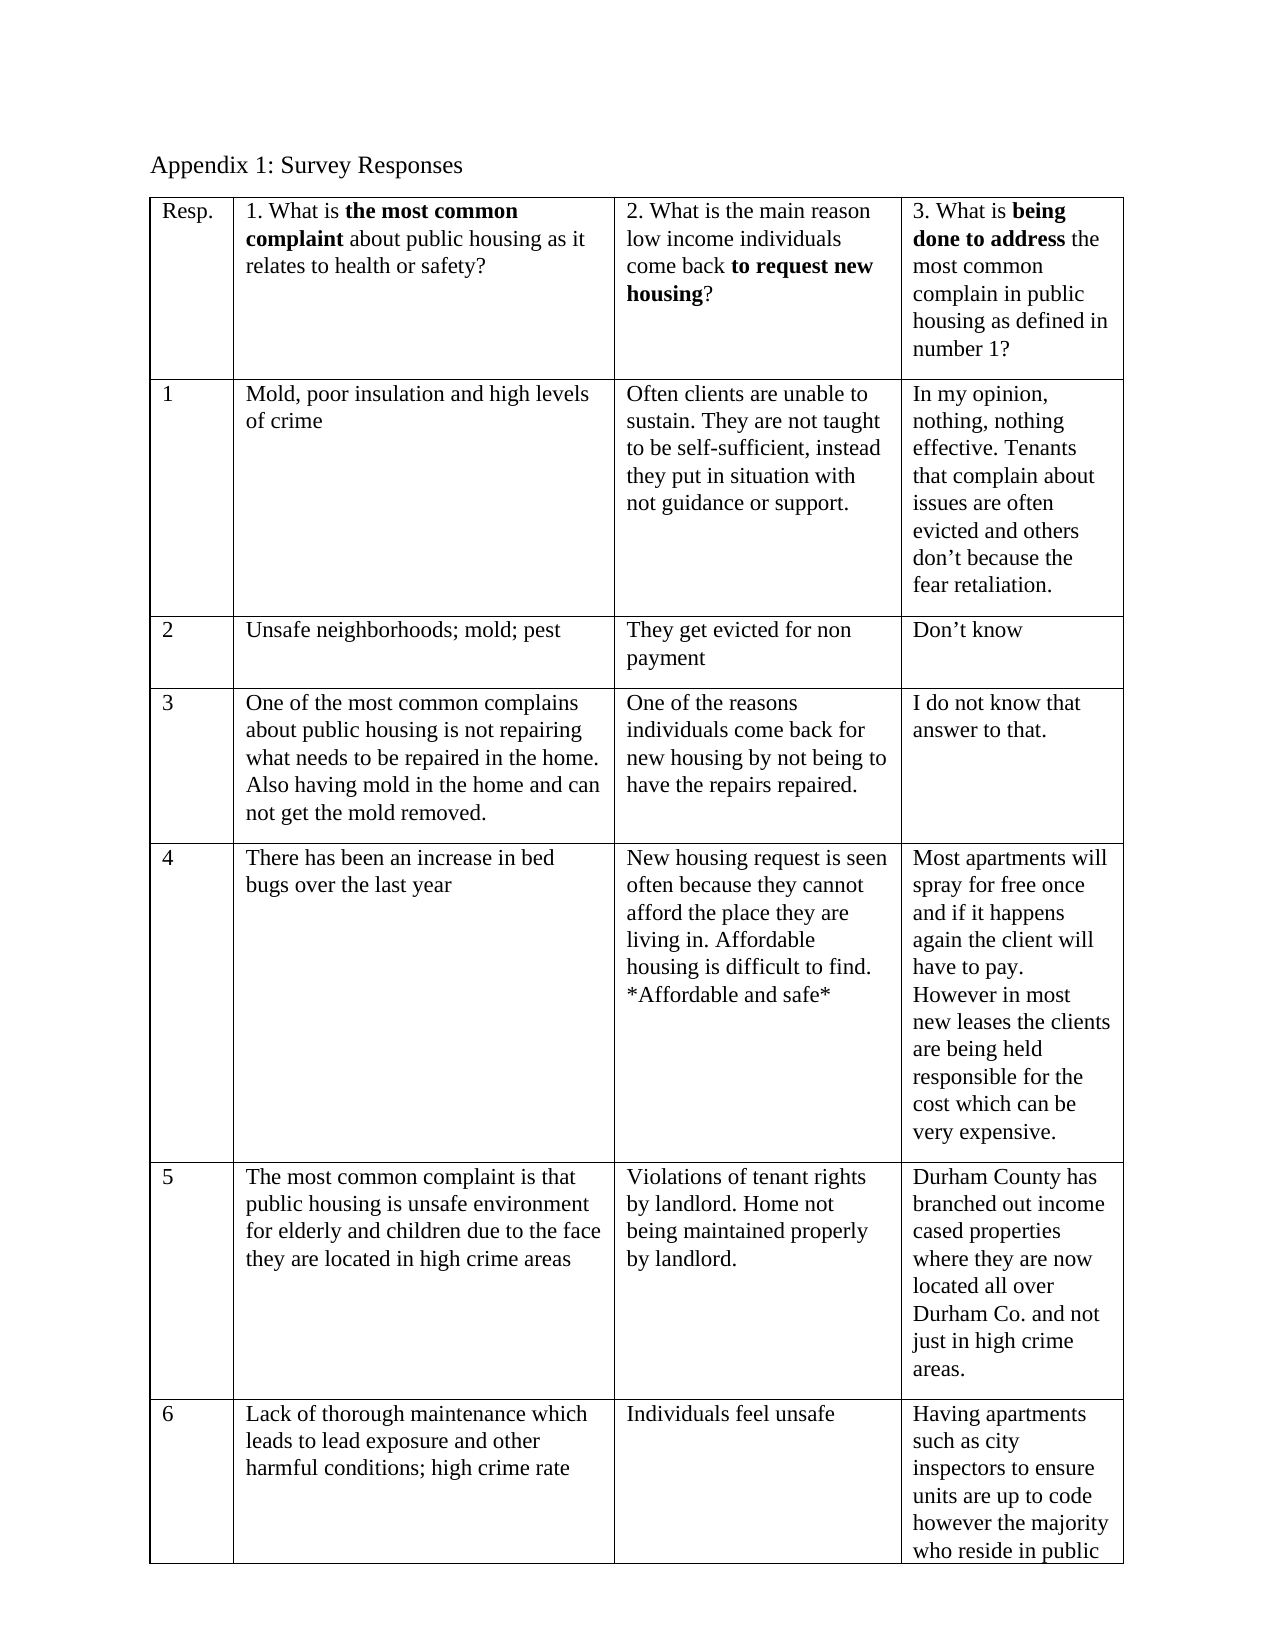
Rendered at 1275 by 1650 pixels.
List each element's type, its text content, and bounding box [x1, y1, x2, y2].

table_header 2. What is the main reason low income individuals come back to request new housing? [615, 198, 901, 379]
table_cell New housing request is seen often because they cannot afford the place they are living in. Affordable housing is difficult to find. *Affordable and safe* [615, 844, 901, 1162]
table_header 3. What is being done to address the most common complain in public housing as defined in number 1? [902, 198, 1123, 379]
table_cell The most common complaint is that public housing is unsafe environment for elderly and children due to the face they are located in high crime areas [234, 1163, 614, 1399]
table_cell Lack of thorough maintenance which leads to lead exposure and other harmful conditions; high crime rate [234, 1400, 614, 1563]
table_cell Individuals feel unsafe [615, 1400, 901, 1563]
table_cell Violations of tenant rights by landlord. Home not being maintained properly by landlord. [615, 1163, 901, 1399]
table_cell Unsafe neighborhoods; mold; pest [234, 617, 614, 688]
table_cell One of the most common complains about public housing is not repairing what needs to be repaired in the home. Also having mold in the home and can not get the mold removed. [234, 689, 614, 843]
table_cell I do not know that answer to that. [902, 689, 1123, 843]
table_cell Often clients are unable to sustain. They are not taught to be self-sufficient, instead they put in situation with not guidance or support. [615, 380, 901, 616]
table_cell Durham County has branched out income cased properties where they are now located all over Durham Co. and not just in high crime areas. [902, 1163, 1123, 1399]
text Appendix 1: Survey Responses [150, 150, 1125, 179]
table_cell Mold, poor insulation and high levels of crime [234, 380, 614, 616]
table_cell There has been an increase in bed bugs over the last year [234, 844, 614, 1162]
table_cell 3 [151, 689, 233, 843]
table_cell One of the reasons individuals come back for new housing by not being to have the repairs repaired. [615, 689, 901, 843]
table_cell Don’t know [902, 617, 1123, 688]
table_header Resp. [151, 198, 233, 379]
table_cell In my opinion, nothing, nothing effective. Tenants that complain about issues are often evicted and others don’t because the fear retaliation. [902, 380, 1123, 616]
table_header 1. What is the most common complaint about public housing as it relates to health or safety? [234, 198, 614, 379]
table_cell 5 [151, 1163, 233, 1399]
table_cell 6 [151, 1400, 233, 1563]
table_cell They get evicted for non payment [615, 617, 901, 688]
table_cell Most apartments will spray for free once and if it happens again the client will have to pay. However in most new leases the clients are being held responsible for the cost which can be very expensive. [902, 844, 1123, 1162]
table_cell 2 [151, 617, 233, 688]
table_cell 4 [151, 844, 233, 1162]
table_cell 1 [151, 380, 233, 616]
table_cell Having apartments such as city inspectors to ensure units are up to code however the majority who reside in public [902, 1400, 1123, 1563]
